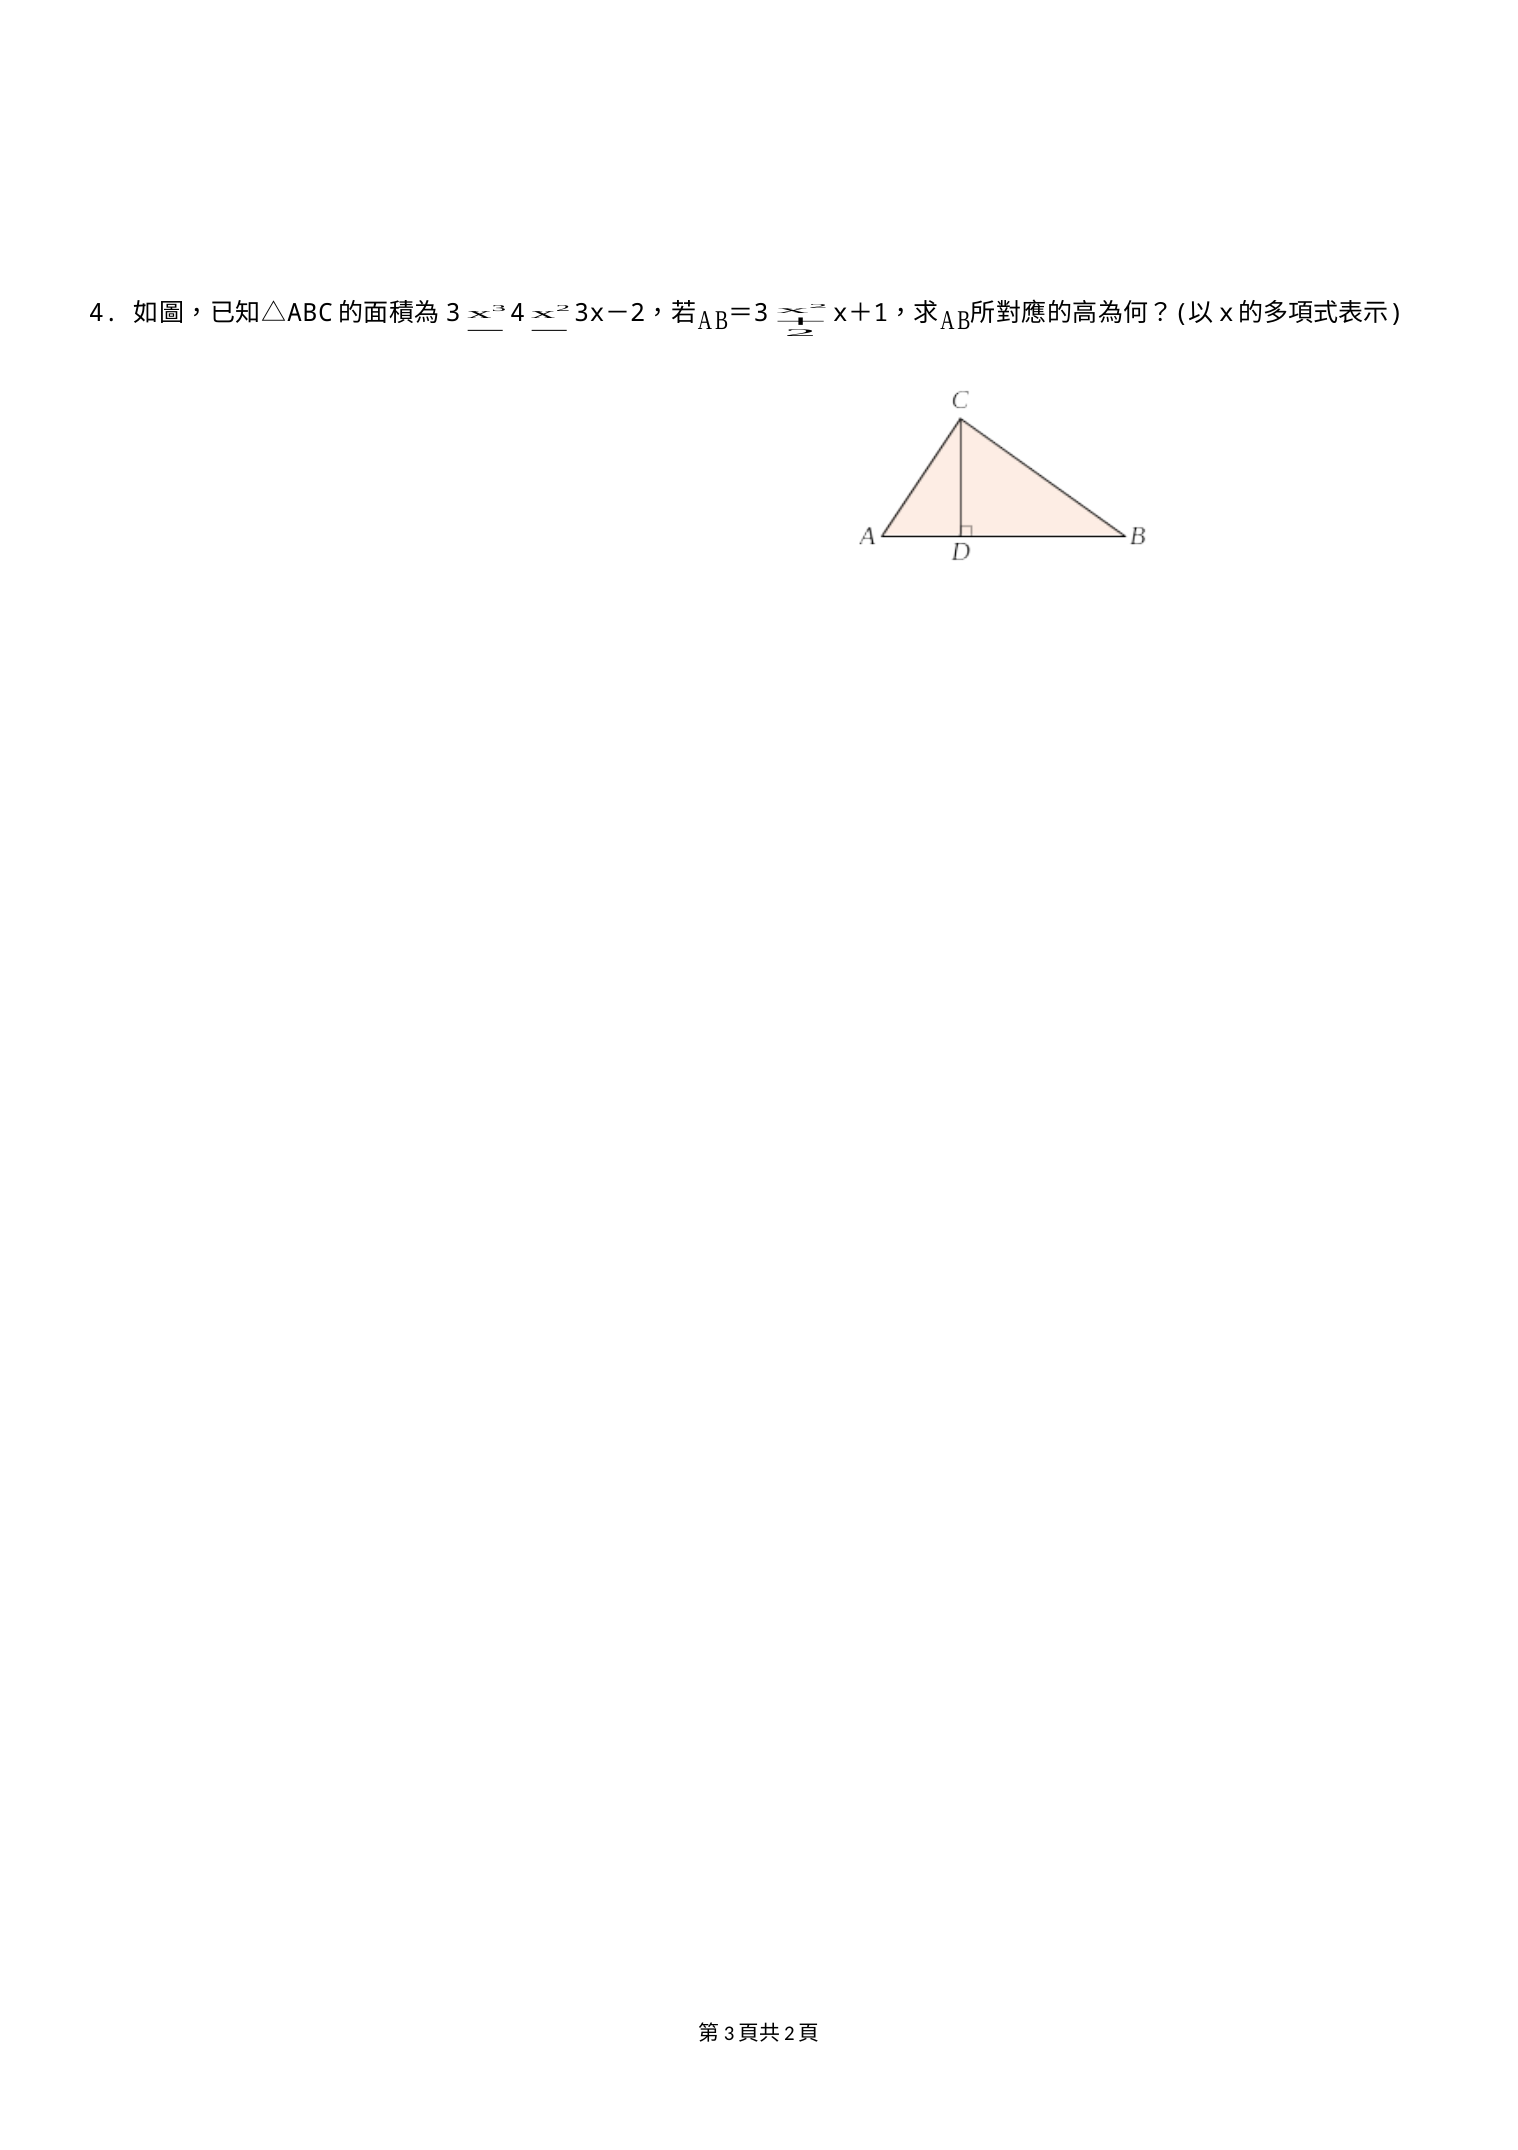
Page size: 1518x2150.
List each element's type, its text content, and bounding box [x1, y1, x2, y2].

text 4. 如圖，已知△ABC的面積為343x－2，若＝3x＋1，求所對應的高為何？(以x的多項式表示) [89, 274, 1429, 336]
